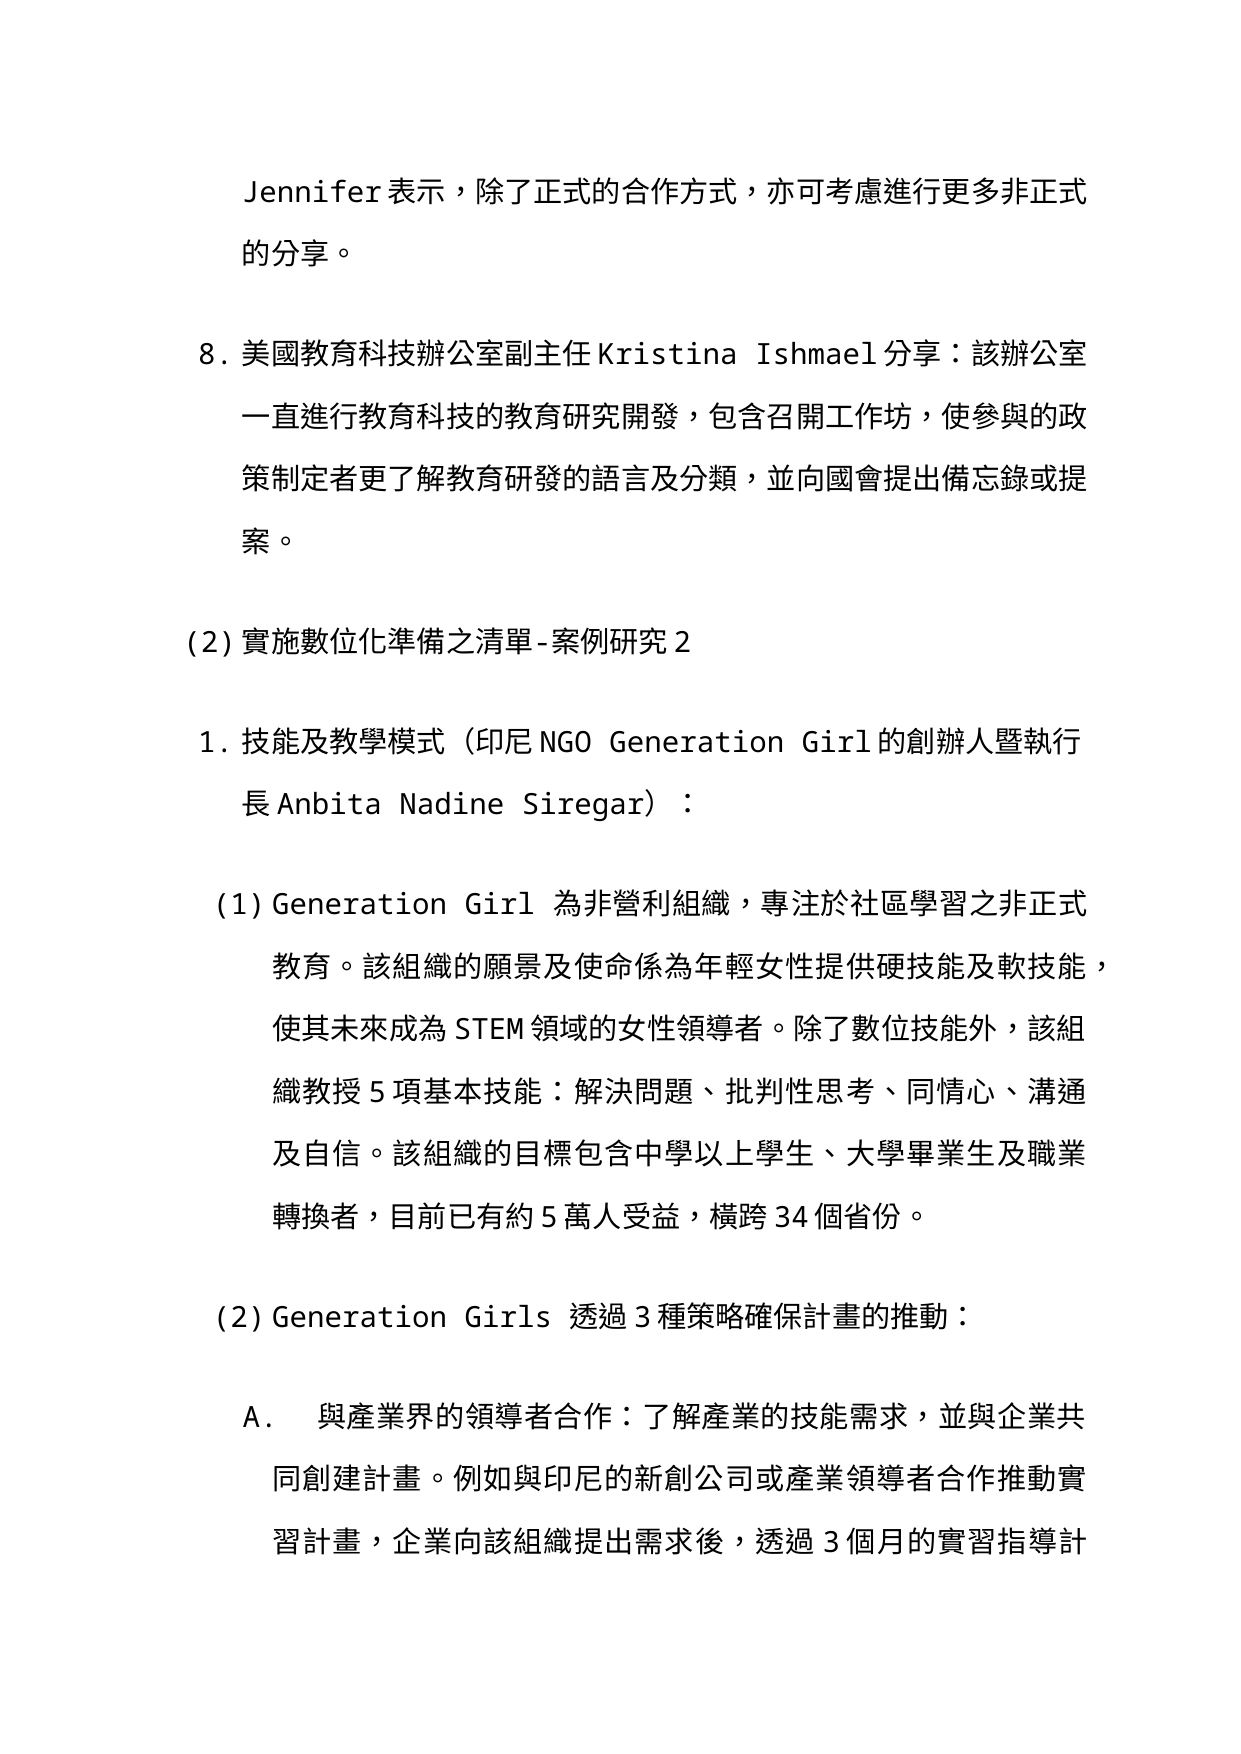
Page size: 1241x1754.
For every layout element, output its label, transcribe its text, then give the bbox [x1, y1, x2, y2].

list 美國教育科技辦公室副主任Kristina Ishmael分享：該辦公室一直進行教育科技的教育研究開發，包含召開工作坊，使參與的政策制定者更了解教育研發的語言及分類，並向國會提出備忘錄或提案。 [198, 310, 1087, 560]
list 與產業界的領導者合作：了解產業的技能需求，並與企業共同創建計畫。例如與印尼的新創公司或產業領導者合作推動實習計畫，企業向該組織提出需求後，透過3個月的實習指導計 [242, 1373, 1087, 1560]
list 實施數位化準備之清單-案例研究2 [183, 598, 1087, 660]
list Generation Girl 為非營利組織，專注於社區學習之非正式教育。該組織的願景及使命係為年輕女性提供硬技能及軟技能，使其未來成為STEM領域的女性領導者。除了數位技能外，該組織教授5項基本技能：解決問題、批判性思考、同情心、溝通及自信。該組織的目標包含中學以上學生、大學畢業生及職業轉換者，目前已有約5萬人受益，橫跨34個省份。 [213, 860, 1087, 1235]
list 技能及教學模式（印尼NGO Generation Girl的創辦人暨執行長Anbita Nadine Siregar）： [198, 698, 1087, 823]
list 美國商業高等教育論壇副主席Jennifer Thornton分享：該論壇已就許多不同職務進行職能發展，並刻正針對商業分析師的職能進行研究，同時亦與大學討論試圖擴大職場學習的規模。Jennifer表示，除了正式的合作方式，亦可考慮進行更多非正式的分享。 [198, 148, 1087, 273]
list Generation Girls 透過3種策略確保計畫的推動： [213, 1273, 1087, 1335]
